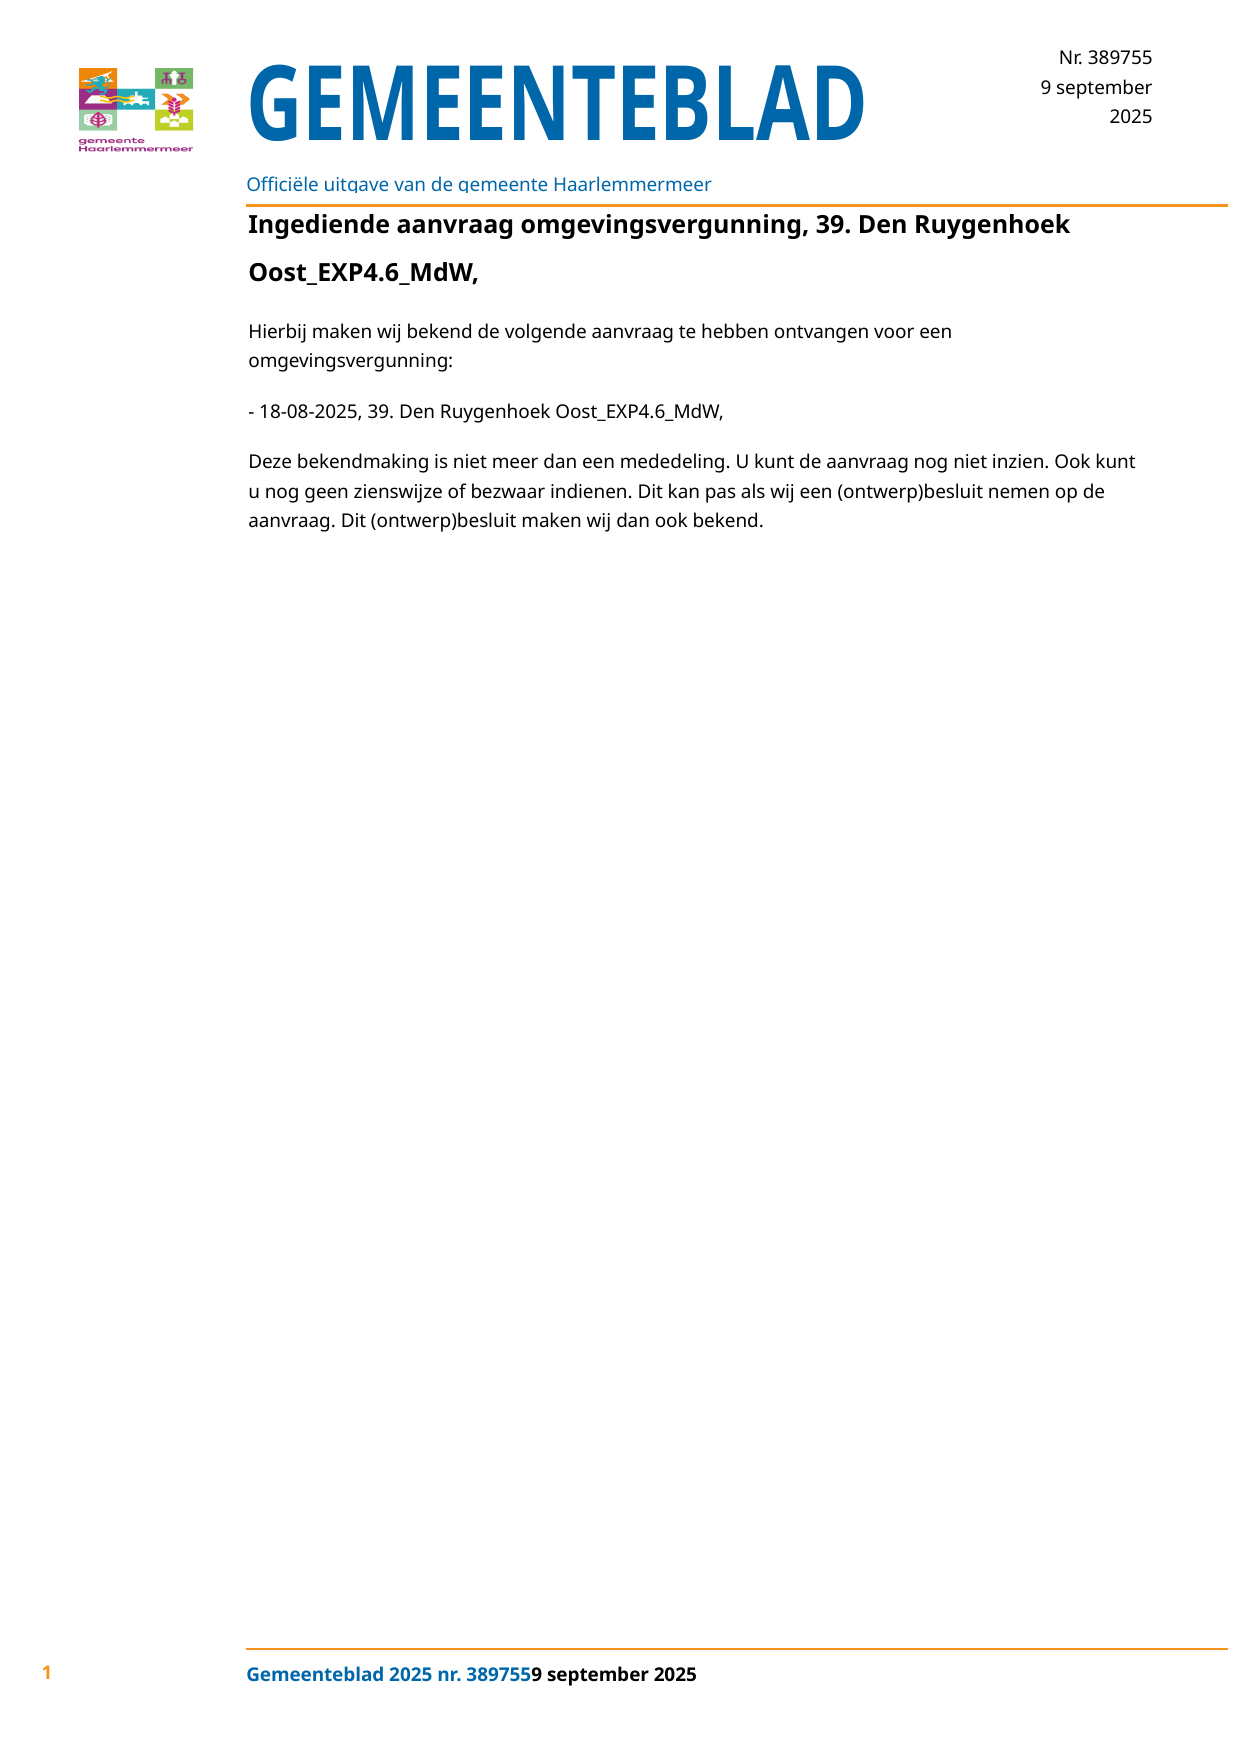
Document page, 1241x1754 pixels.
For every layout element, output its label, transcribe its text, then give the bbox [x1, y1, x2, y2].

picture [41, 47, 231, 172]
text Hierbij maken wij bekend de volgende aanvraag te hebben ontvangen voor een omgevingsvergunning: [248, 318, 1152, 373]
text Ingediende aanvraag omgevingsvergunning, 39. Den Ruygenhoek Oost_EXP4.6_MdW, [248, 207, 1152, 288]
text - 18-08-2025, 39. Den Ruygenhoek Oost_EXP4.6_MdW, [248, 398, 1152, 424]
text Deze bekendmaking is niet meer dan een mededeling. U kunt de aanvraag nog niet inzien. Ook kunt u nog geen zienswijze of bezwaar indienen. Dit kan pas als wij een (ontwerp)besluit nemen op de aanvraag. Dit (ontwerp)besluit maken wij dan ook bekend. [248, 448, 1152, 533]
